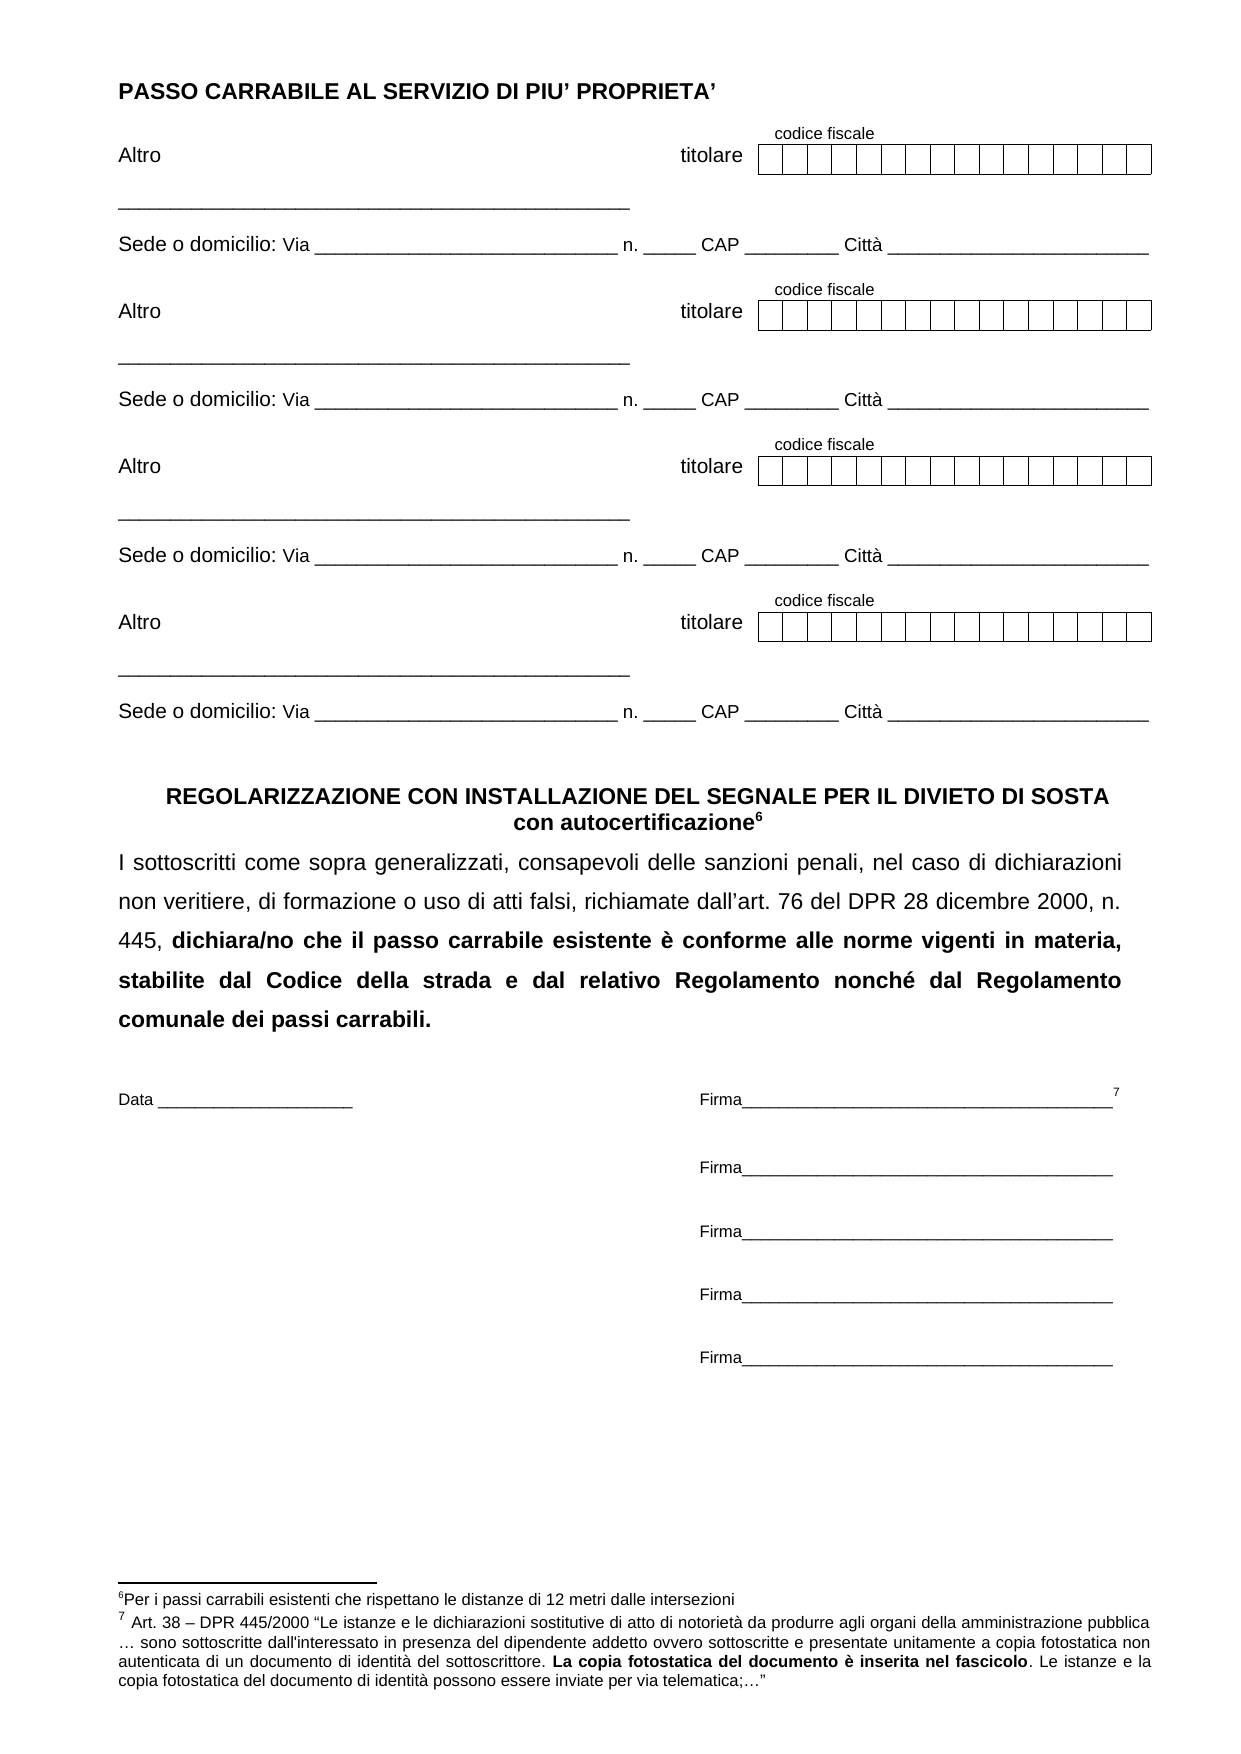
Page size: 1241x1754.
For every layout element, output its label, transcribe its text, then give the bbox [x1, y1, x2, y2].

table_header [759, 613, 782, 641]
table_header [906, 301, 930, 330]
table_header [931, 613, 954, 641]
text codice fiscale [118, 591, 1157, 610]
table_header [808, 613, 831, 641]
text Sede o domicilio: Via _____________________________ n. _____ CAP _________ Città _________________________ [118, 387, 1157, 411]
table_header [783, 457, 807, 485]
table_header [808, 145, 831, 174]
table_header [980, 613, 1003, 641]
table_header [931, 301, 954, 330]
text Altro titolare _________________________________________________ [118, 610, 1157, 677]
table_header [980, 457, 1003, 485]
table_header [783, 145, 807, 174]
table_header [1078, 457, 1102, 485]
table_header [808, 457, 831, 485]
table_header [1078, 145, 1102, 174]
table_header [783, 301, 807, 330]
table_header [857, 301, 881, 330]
table_header [1004, 301, 1028, 330]
table_header [1029, 457, 1053, 485]
text Data _____________________ Firma________________________________________ [118, 1085, 1123, 1109]
table_header [1127, 145, 1151, 174]
table_header [882, 145, 905, 174]
text con autocertificazione [118, 809, 1157, 835]
table_header [857, 145, 881, 174]
table_header [759, 457, 782, 485]
table_header [1004, 457, 1028, 485]
table_header [1004, 145, 1028, 174]
text Firma________________________________________ [118, 1348, 1123, 1367]
table_header [906, 457, 930, 485]
table_header [1054, 301, 1077, 330]
table_header [955, 613, 979, 641]
table_header [832, 457, 856, 485]
table_header [1029, 145, 1053, 174]
text REGOLARIZZAZIONE CON INSTALLAZIONE DEL SEGNALE PER IL DIVIETO DI SOSTA [118, 783, 1157, 809]
table_header [857, 457, 881, 485]
text Firma________________________________________ [118, 1158, 1123, 1177]
text Sede o domicilio: Via _____________________________ n. _____ CAP _________ Città _________________________ [118, 699, 1157, 723]
text Altro titolare _________________________________________________ [118, 299, 1157, 366]
text codice fiscale [118, 124, 1157, 143]
table_header [759, 145, 782, 174]
table_header [832, 145, 856, 174]
table_header [955, 145, 979, 174]
text PASSO CARRABILE AL SERVIZIO DI PIU’ PROPRIETA’ [118, 78, 1123, 104]
text Sede o domicilio: Via _____________________________ n. _____ CAP _________ Città _________________________ [118, 543, 1157, 567]
table_header [1127, 457, 1151, 485]
text Altro titolare _________________________________________________ [118, 454, 1157, 521]
table_header [1103, 457, 1126, 485]
table_header [1103, 613, 1126, 641]
table_header [882, 457, 905, 485]
table_header [931, 457, 954, 485]
table_header [759, 301, 782, 330]
text codice fiscale [118, 279, 1157, 299]
text codice fiscale [118, 435, 1157, 454]
table_header [955, 301, 979, 330]
table_header [832, 301, 856, 330]
table_header [1078, 301, 1102, 330]
table_header [1054, 613, 1077, 641]
table_header [1127, 613, 1151, 641]
text Firma________________________________________ [118, 1222, 1123, 1241]
table_header [808, 301, 831, 330]
text I sottoscritti come sopra generalizzati, consapevoli delle sanzioni penali, nel caso di dichiarazioni non veritiere, di formazione o uso di atti falsi, richiamate dall’art. 76 del DPR 28 dicembre 2000, n. 445, dichiara/no che il passo carrabile esistente è conforme alle norme vigenti in materia, stabilite dal Codice della strada e dal relativo Regolamento nonché dal Regolamento comunale dei passi carrabili. [118, 848, 1123, 1033]
table_header [1127, 301, 1151, 330]
table_header [1078, 613, 1102, 641]
table_header [955, 457, 979, 485]
text Sede o domicilio: Via _____________________________ n. _____ CAP _________ Città _________________________ [118, 232, 1157, 256]
table_header [882, 301, 905, 330]
table_header [931, 145, 954, 174]
table_header [980, 145, 1003, 174]
text Art. 38 – DPR 445/2000 “Le istanze e le dichiarazioni sostitutive di atto di notorietà da produrre agli organi della amministrazione pubblica … sono sottoscritte dall'interessato in presenza del dipendente addetto ovvero sottoscritte e presentate unitamente a copia fotostatica non autenticata di un documento di identità del sottoscrittore. La copia fotostatica del documento è inserita nel fascicolo. Le istanze e la copia fotostatica del documento di identità possono essere inviate per via telematica;…” [118, 1609, 1152, 1690]
text Per i passi carrabili esistenti che rispettano le distanze di 12 metri dalle intersezioni [118, 1589, 1152, 1609]
table_header [783, 613, 807, 641]
table_header [1103, 301, 1126, 330]
table_header [1103, 145, 1126, 174]
table_header [906, 145, 930, 174]
table_header [906, 613, 930, 641]
text Firma________________________________________ [118, 1285, 1123, 1304]
table_header [1054, 457, 1077, 485]
table_header [1029, 301, 1053, 330]
table_header [1054, 145, 1077, 174]
table_header [857, 613, 881, 641]
table_header [832, 613, 856, 641]
text Altro titolare _________________________________________________ [118, 143, 1157, 210]
table_header [1029, 613, 1053, 641]
table_header [980, 301, 1003, 330]
table_header [1004, 613, 1028, 641]
table_header [882, 613, 905, 641]
